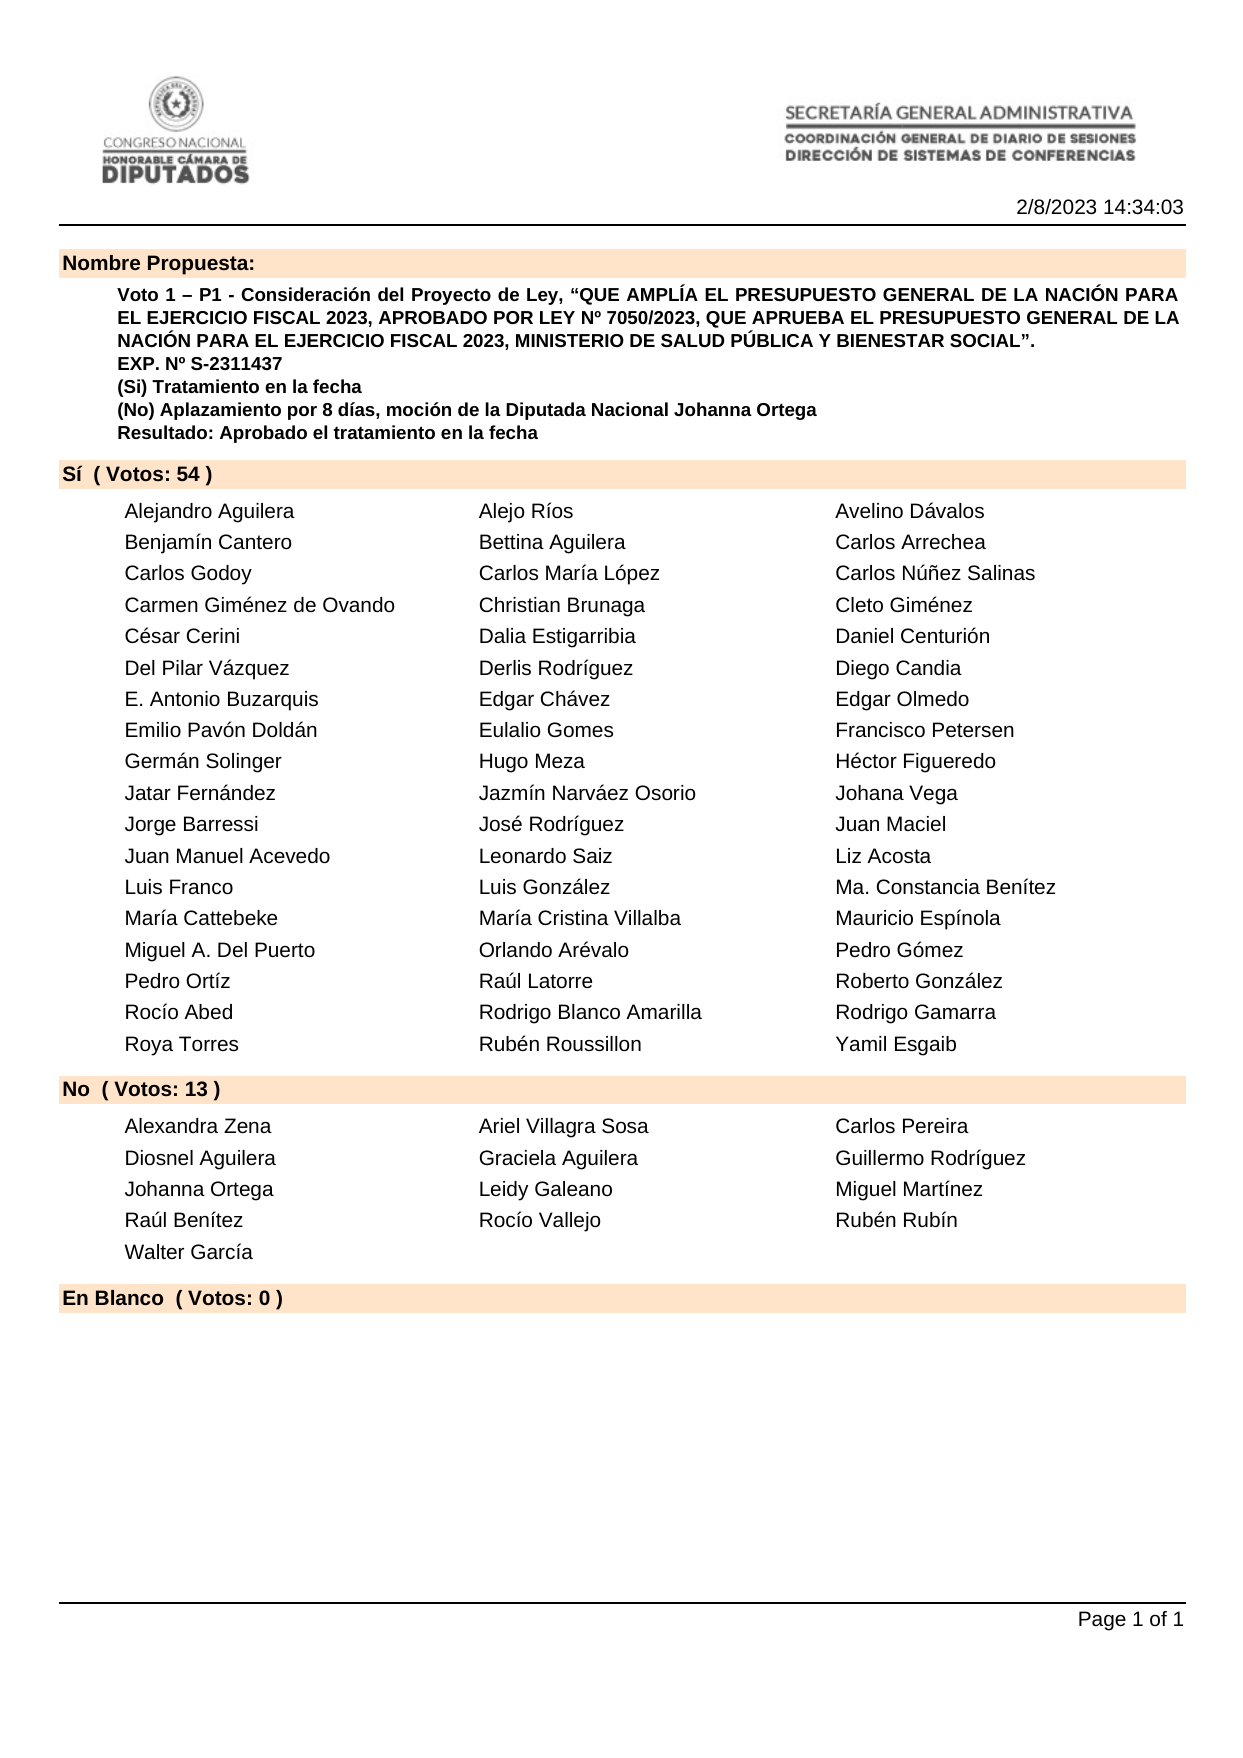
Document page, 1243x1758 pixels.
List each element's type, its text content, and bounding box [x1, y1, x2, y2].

table_cell Walter García [121, 1239, 461, 1267]
table_cell [816, 905, 832, 933]
table_cell [832, 1407, 1172, 1435]
table_cell [59, 999, 121, 1028]
table_cell [59, 1438, 121, 1467]
table_cell [1172, 1113, 1186, 1142]
table_cell [461, 999, 475, 1028]
table_cell [59, 1336, 1186, 1344]
table_cell Diosnel Aguilera [121, 1145, 461, 1173]
table_cell [475, 1467, 816, 1602]
table_cell [59, 560, 121, 589]
table_cell Alejo Ríos [475, 498, 816, 526]
table_cell [121, 1267, 461, 1284]
table_cell [475, 1059, 816, 1076]
table_cell Carmen Giménez de Ovando [121, 591, 461, 620]
table_cell Cleto Giménez [832, 591, 1172, 620]
table_cell [461, 1438, 475, 1467]
table_cell [816, 1344, 832, 1373]
table_cell [59, 780, 121, 808]
table_cell Rubén Roussillon [475, 1030, 816, 1059]
table_cell [1172, 1267, 1186, 1284]
table_cell [59, 1344, 121, 1373]
table_cell [59, 489, 1186, 497]
table_cell [1172, 874, 1186, 902]
table_cell [461, 1344, 475, 1373]
table_cell Guillermo Rodríguez [832, 1145, 1172, 1173]
table_cell [816, 1438, 832, 1467]
table_cell Hugo Meza [475, 748, 816, 777]
table_cell [816, 936, 832, 965]
table_cell [816, 811, 832, 839]
table_cell [1172, 905, 1186, 933]
table_cell [816, 1267, 832, 1284]
table_cell [461, 1176, 475, 1204]
table_cell [59, 1467, 121, 1602]
table_cell Carlos Arrechea [832, 529, 1172, 557]
table_cell Alejandro Aguilera [121, 498, 461, 526]
table_header [59, 190, 651, 223]
table_cell [461, 1145, 475, 1173]
table_cell Rodrigo Blanco Amarilla [475, 999, 816, 1028]
table_cell [461, 1407, 475, 1435]
table_cell [59, 686, 121, 714]
table_cell [1172, 498, 1186, 526]
table_cell [1172, 842, 1186, 871]
table_cell [1172, 1030, 1186, 1059]
table_cell [816, 591, 832, 620]
table_cell Rubén Rubín [832, 1207, 1172, 1236]
table_cell [475, 1239, 816, 1267]
table_cell Miguel Martínez [832, 1176, 1172, 1204]
table_cell [816, 1407, 832, 1435]
table_cell Derlis Rodríguez [475, 654, 816, 683]
table_cell [59, 1030, 121, 1059]
table_cell Bettina Aguilera [475, 529, 816, 557]
table_cell [59, 1176, 121, 1204]
table_header [1182, 284, 1187, 443]
table_cell [461, 529, 475, 557]
table_cell [816, 623, 832, 651]
table_cell [59, 905, 121, 933]
table_cell Juan Maciel [832, 811, 1172, 839]
table_cell [816, 1375, 832, 1404]
table_cell [461, 654, 475, 683]
table_cell Alexandra Zena [121, 1113, 461, 1142]
table_cell [832, 1467, 1172, 1602]
table_cell [816, 498, 832, 526]
table_cell [1172, 1467, 1186, 1602]
table_header Sí ( Votos: 54 ) [59, 460, 1186, 489]
table_cell [1172, 529, 1186, 557]
table_cell [816, 874, 832, 902]
table_cell [816, 780, 832, 808]
table_cell Page 1 of 1 [828, 1606, 1186, 1640]
table_cell [59, 529, 121, 557]
table_cell [59, 1313, 1186, 1336]
table_cell Jatar Fernández [121, 780, 461, 808]
table_cell Roberto González [832, 968, 1172, 996]
table_cell [1172, 591, 1186, 620]
table_cell [832, 1438, 1172, 1467]
table_cell Roya Torres [121, 1030, 461, 1059]
table_cell No ( Votos: 13 ) [59, 1076, 1186, 1104]
table_cell María Cristina Villalba [475, 905, 816, 933]
table_cell [1172, 654, 1186, 683]
table_cell [59, 1145, 121, 1173]
table_cell [1172, 1239, 1186, 1267]
table_cell Eulalio Gomes [475, 717, 816, 745]
table_cell Diego Candia [832, 654, 1172, 683]
table_cell [1172, 999, 1186, 1028]
table_cell [816, 748, 832, 777]
table_cell [461, 717, 475, 745]
table_cell Luis Franco [121, 874, 461, 902]
table_cell En Blanco ( Votos: 0 ) [59, 1284, 1186, 1313]
table_cell [121, 1438, 461, 1467]
table_cell [1172, 1059, 1186, 1076]
table_cell [59, 1407, 121, 1435]
table_cell [59, 1606, 827, 1640]
table_cell [816, 717, 832, 745]
table_cell [1172, 717, 1186, 745]
table_cell [461, 560, 475, 589]
table_cell [59, 1113, 121, 1142]
table_cell [461, 1267, 475, 1284]
table_cell [59, 591, 121, 620]
table_cell [816, 560, 832, 589]
table_cell [461, 1467, 475, 1602]
table_cell Héctor Figueredo [832, 748, 1172, 777]
table_cell [59, 811, 121, 839]
table_cell Francisco Petersen [832, 717, 1172, 745]
table_cell [121, 1467, 461, 1602]
table_cell [59, 1239, 121, 1267]
table_cell [475, 1344, 816, 1373]
table_cell [461, 1113, 475, 1142]
table_cell [475, 1407, 816, 1435]
table_cell Edgar Olmedo [832, 686, 1172, 714]
table_cell [816, 999, 832, 1028]
table_cell Avelino Dávalos [832, 498, 1172, 526]
table_cell [461, 936, 475, 965]
table_cell [816, 686, 832, 714]
table_cell [816, 1030, 832, 1059]
table_cell Edgar Chávez [475, 686, 816, 714]
table_cell [121, 1407, 461, 1435]
table_cell [121, 1344, 461, 1373]
table_cell Leidy Galeano [475, 1176, 816, 1204]
table_cell [59, 1105, 1186, 1113]
table_cell César Cerini [121, 623, 461, 651]
table_cell [461, 842, 475, 871]
table_cell Miguel A. Del Puerto [121, 936, 461, 965]
table_cell [461, 591, 475, 620]
table_cell Johanna Ortega [121, 1176, 461, 1204]
table_cell [1172, 1407, 1186, 1435]
table_cell Leonardo Saiz [475, 842, 816, 871]
table_cell [461, 874, 475, 902]
table_header Voto 1 – P1 - Consideración del Proyecto de Ley, “QUE AMPLÍA EL PRESUPUESTO GENERAL DE LA NACIÓN PARA EL EJERCICIO FISCAL 2023, APROBADO POR LEY Nº 7050/2023, QUE APRUEBA EL PRESUPUESTO GENERAL DE LA NACIÓN PARA EL EJERCICIO FISCAL 2023, MINISTERIO DE SALUD PÚBLICA Y BIENESTAR SOCIAL”. EXP. Nº S-2311437 (Si) Tratamiento en la fecha (No) Aplazamiento por 8 días, moción de la Diputada Nacional Johanna Ortega Resultado: Aprobado el tratamiento en la fecha [116, 284, 1182, 443]
table_cell [59, 1267, 121, 1284]
table_cell María Cattebeke [121, 905, 461, 933]
table_cell Pedro Ortíz [121, 968, 461, 996]
table_cell Emilio Pavón Doldán [121, 717, 461, 745]
table_cell [59, 654, 121, 683]
table_cell [121, 1059, 461, 1076]
table_cell Nombre Propuesta: [59, 249, 1186, 278]
table_cell [59, 936, 121, 965]
table_cell Graciela Aguilera [475, 1145, 816, 1173]
table_cell [461, 1207, 475, 1236]
table_cell Jorge Barressi [121, 811, 461, 839]
table_cell Pedro Gómez [832, 936, 1172, 965]
table_cell [475, 1438, 816, 1467]
table_cell [816, 529, 832, 557]
table_cell Germán Solinger [121, 748, 461, 777]
table_cell [1172, 748, 1186, 777]
table_cell [461, 905, 475, 933]
table_cell [59, 1207, 121, 1236]
table_cell [1172, 1375, 1186, 1404]
table_cell [1172, 811, 1186, 839]
table_cell [1172, 1344, 1186, 1373]
table_cell [461, 498, 475, 526]
table_cell [1172, 1176, 1186, 1204]
table_cell Del Pilar Vázquez [121, 654, 461, 683]
table_cell [475, 1375, 816, 1404]
table_cell [461, 1375, 475, 1404]
table_cell [816, 1467, 832, 1602]
table_cell Daniel Centurión [832, 623, 1172, 651]
table_cell [816, 1113, 832, 1142]
table_cell [461, 686, 475, 714]
table_cell Liz Acosta [832, 842, 1172, 871]
table_header 2/8/2023 14:34:03 [651, 189, 1186, 223]
table_cell [59, 1375, 121, 1404]
table_cell Ariel Villagra Sosa [475, 1113, 816, 1142]
table_cell [116, 443, 1182, 460]
table_cell [1172, 623, 1186, 651]
table_cell [475, 1267, 816, 1284]
table_cell [59, 498, 121, 526]
table_cell [461, 1239, 475, 1267]
table_cell [832, 1375, 1172, 1404]
table_cell Benjamín Cantero [121, 529, 461, 557]
table_cell [461, 811, 475, 839]
table_cell Mauricio Espínola [832, 905, 1172, 933]
table_cell [59, 874, 121, 902]
table_cell Raúl Latorre [475, 968, 816, 996]
table_cell [59, 1059, 121, 1076]
table_cell [816, 842, 832, 871]
table_cell [816, 1059, 832, 1076]
table_cell [832, 1267, 1172, 1284]
table_cell Carlos María López [475, 560, 816, 589]
table_cell [816, 1207, 832, 1236]
table_cell Carlos Pereira [832, 1113, 1172, 1142]
table_cell Yamil Esgaib [832, 1030, 1172, 1059]
table_cell [59, 842, 121, 871]
table_header [59, 284, 116, 443]
table_cell [121, 1375, 461, 1404]
table_cell [1172, 1207, 1186, 1236]
table_cell [59, 278, 1186, 283]
table_cell [1172, 936, 1186, 965]
table_cell Carlos Núñez Salinas [832, 560, 1172, 589]
table_cell [461, 968, 475, 996]
table_cell [59, 443, 116, 460]
table_cell Raúl Benítez [121, 1207, 461, 1236]
table_cell [1172, 1438, 1186, 1467]
table_cell [59, 717, 121, 745]
picture [58, 75, 1181, 190]
table_cell Carlos Godoy [121, 560, 461, 589]
table_cell José Rodríguez [475, 811, 816, 839]
table_cell Dalia Estigarribia [475, 623, 816, 651]
table_cell [461, 780, 475, 808]
table_cell [461, 1059, 475, 1076]
table_cell [1172, 1145, 1186, 1173]
table_cell [816, 654, 832, 683]
table_cell [1172, 560, 1186, 589]
table_cell Rocío Vallejo [475, 1207, 816, 1236]
table_cell [832, 1059, 1172, 1076]
table_cell [832, 1239, 1172, 1267]
table_cell [816, 1239, 832, 1267]
table_cell Juan Manuel Acevedo [121, 842, 461, 871]
table_cell Luis González [475, 874, 816, 902]
table_cell [461, 623, 475, 651]
table_cell [816, 968, 832, 996]
table_cell Rodrigo Gamarra [832, 999, 1172, 1028]
table_cell Rocío Abed [121, 999, 461, 1028]
table_cell [816, 1176, 832, 1204]
table_cell [59, 968, 121, 996]
table_cell [461, 748, 475, 777]
table_cell [1172, 968, 1186, 996]
table_cell [59, 748, 121, 777]
table_cell Johana Vega [832, 780, 1172, 808]
table_cell Jazmín Narváez Osorio [475, 780, 816, 808]
table_cell [816, 1145, 832, 1173]
table_cell Orlando Arévalo [475, 936, 816, 965]
table_cell [59, 228, 1186, 249]
table_cell [1172, 686, 1186, 714]
table_cell [1182, 443, 1187, 460]
table_cell Christian Brunaga [475, 591, 816, 620]
table_cell Ma. Constancia Benítez [832, 874, 1172, 902]
table_cell E. Antonio Buzarquis [121, 686, 461, 714]
table_cell [461, 1030, 475, 1059]
table_cell [59, 623, 121, 651]
table_cell [1172, 780, 1186, 808]
table_cell [832, 1344, 1172, 1373]
